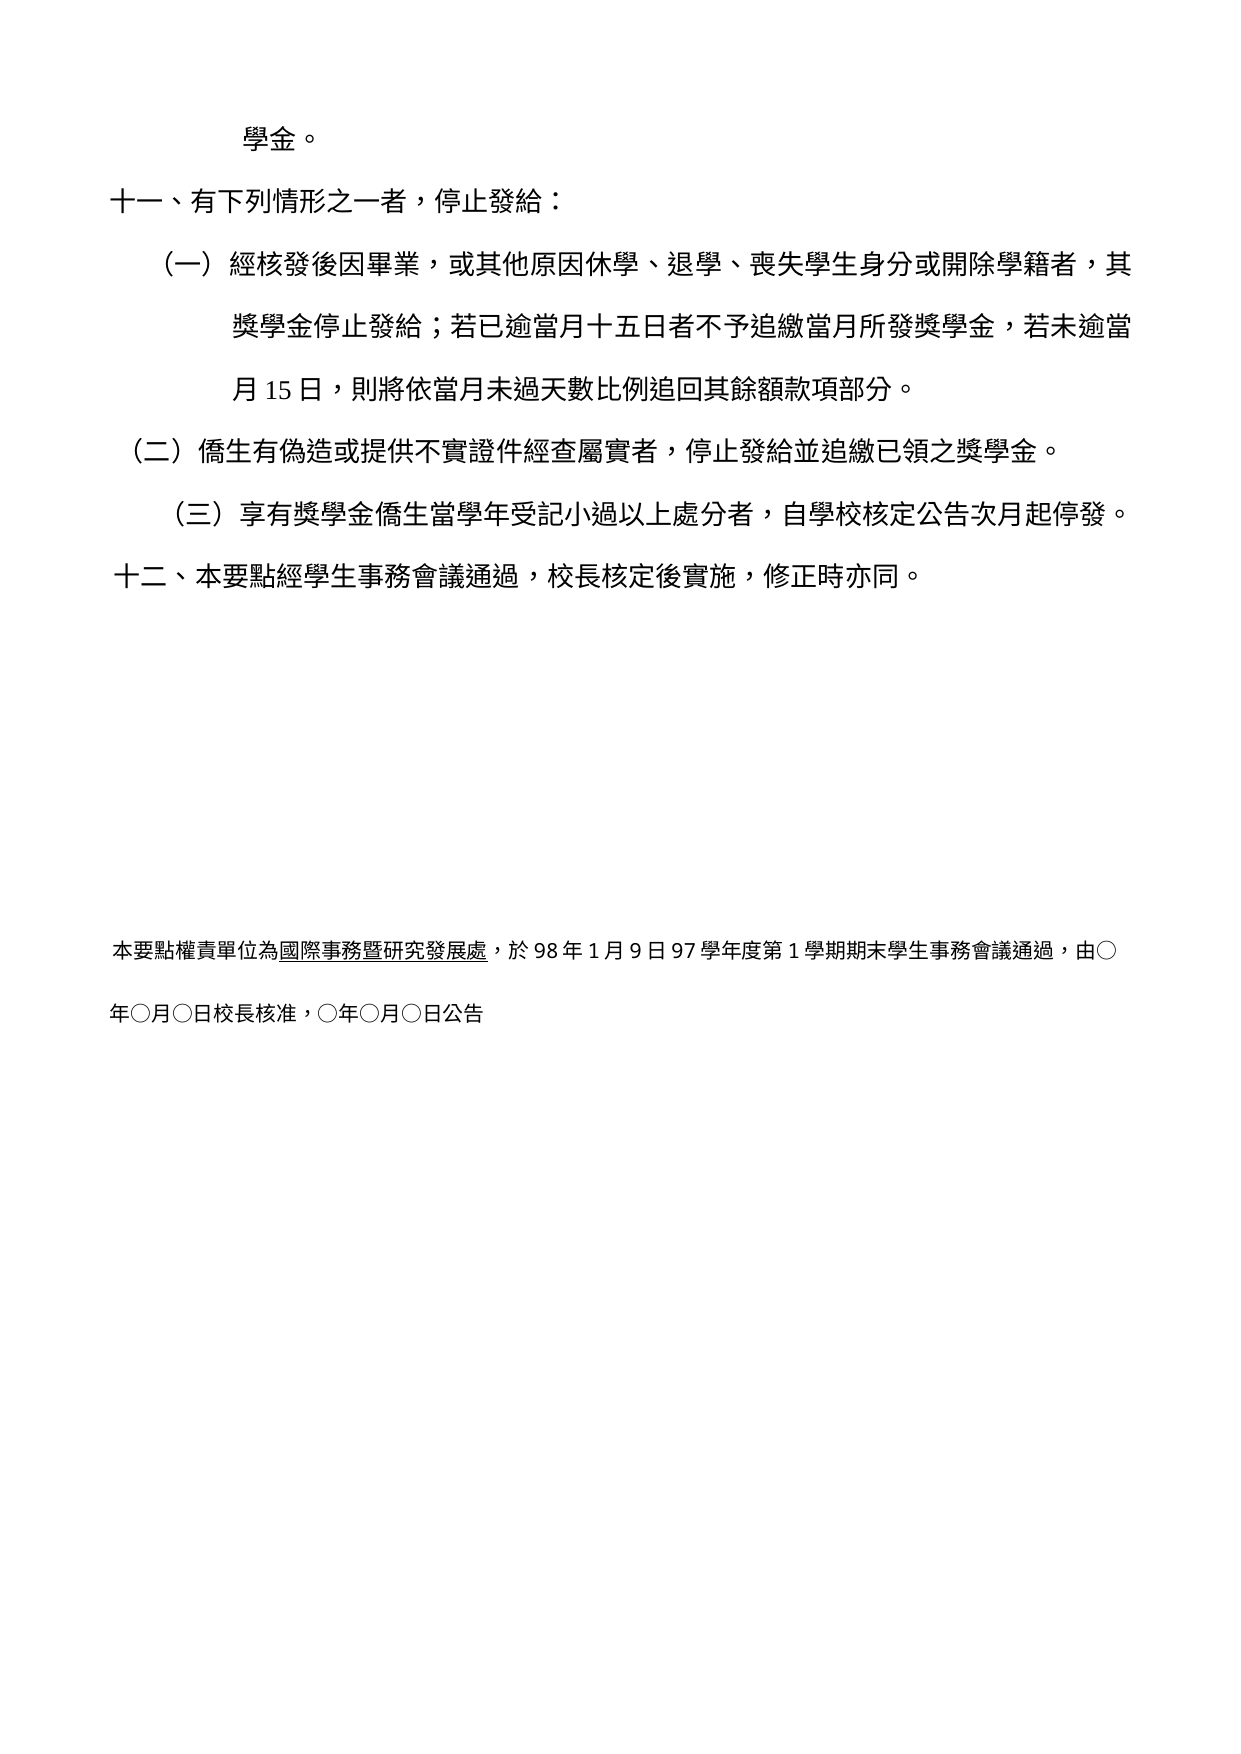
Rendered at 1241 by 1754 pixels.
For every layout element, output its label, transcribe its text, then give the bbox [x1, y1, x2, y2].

text （二）僑生有偽造或提供不實證件經查屬實者，停止發給並追繳已領之獎學金。 [83, 408, 1134, 471]
text （二）凡受此獎學金者，需配合協助行政及輔導工作，達每週8小時以上為原則，工作內容如下：（1）須實際參與協助學務處行政工作3小時；（2）每週需安排5小時進行大學部僑生課業輔導，並將輔導學習概況做成紀錄，紀錄送至生活輔導組提供研究生獎學金審查委員會，作為下一學期核發獎學金參考。獲獎助之僑生研究生如不能接受所排定之工作時間及內容，則視為自動放棄領取獎學金申請資格；若為已開始領取者，將立即停止發給獎學金。 [112, 96, 1134, 158]
text 十一、有下列情形之一者，停止發給： [109, 158, 1134, 221]
text 十二、本要點經學生事務會議通過，校長核定後實施，修正時亦同。 [109, 533, 1134, 596]
text 本要點權責單位為國際事務暨研究發展處，於98年1月9日97學年度第1學期期末學生事務會議通過，由○年○月○日校長核准，○年○月○日公告 [109, 908, 1134, 1033]
text （三）享有獎學金僑生當學年受記小過以上處分者，自學校核定公告次月起停發。 [109, 471, 1134, 533]
text （一）經核發後因畢業，或其他原因休學、退學、喪失學生身分或開除學籍者，其獎學金停止發給；若已逾當月十五日者不予追繳當月所發獎學金，若未逾當月15日，則將依當月未過天數比例追回其餘額款項部分。 [139, 221, 1134, 408]
